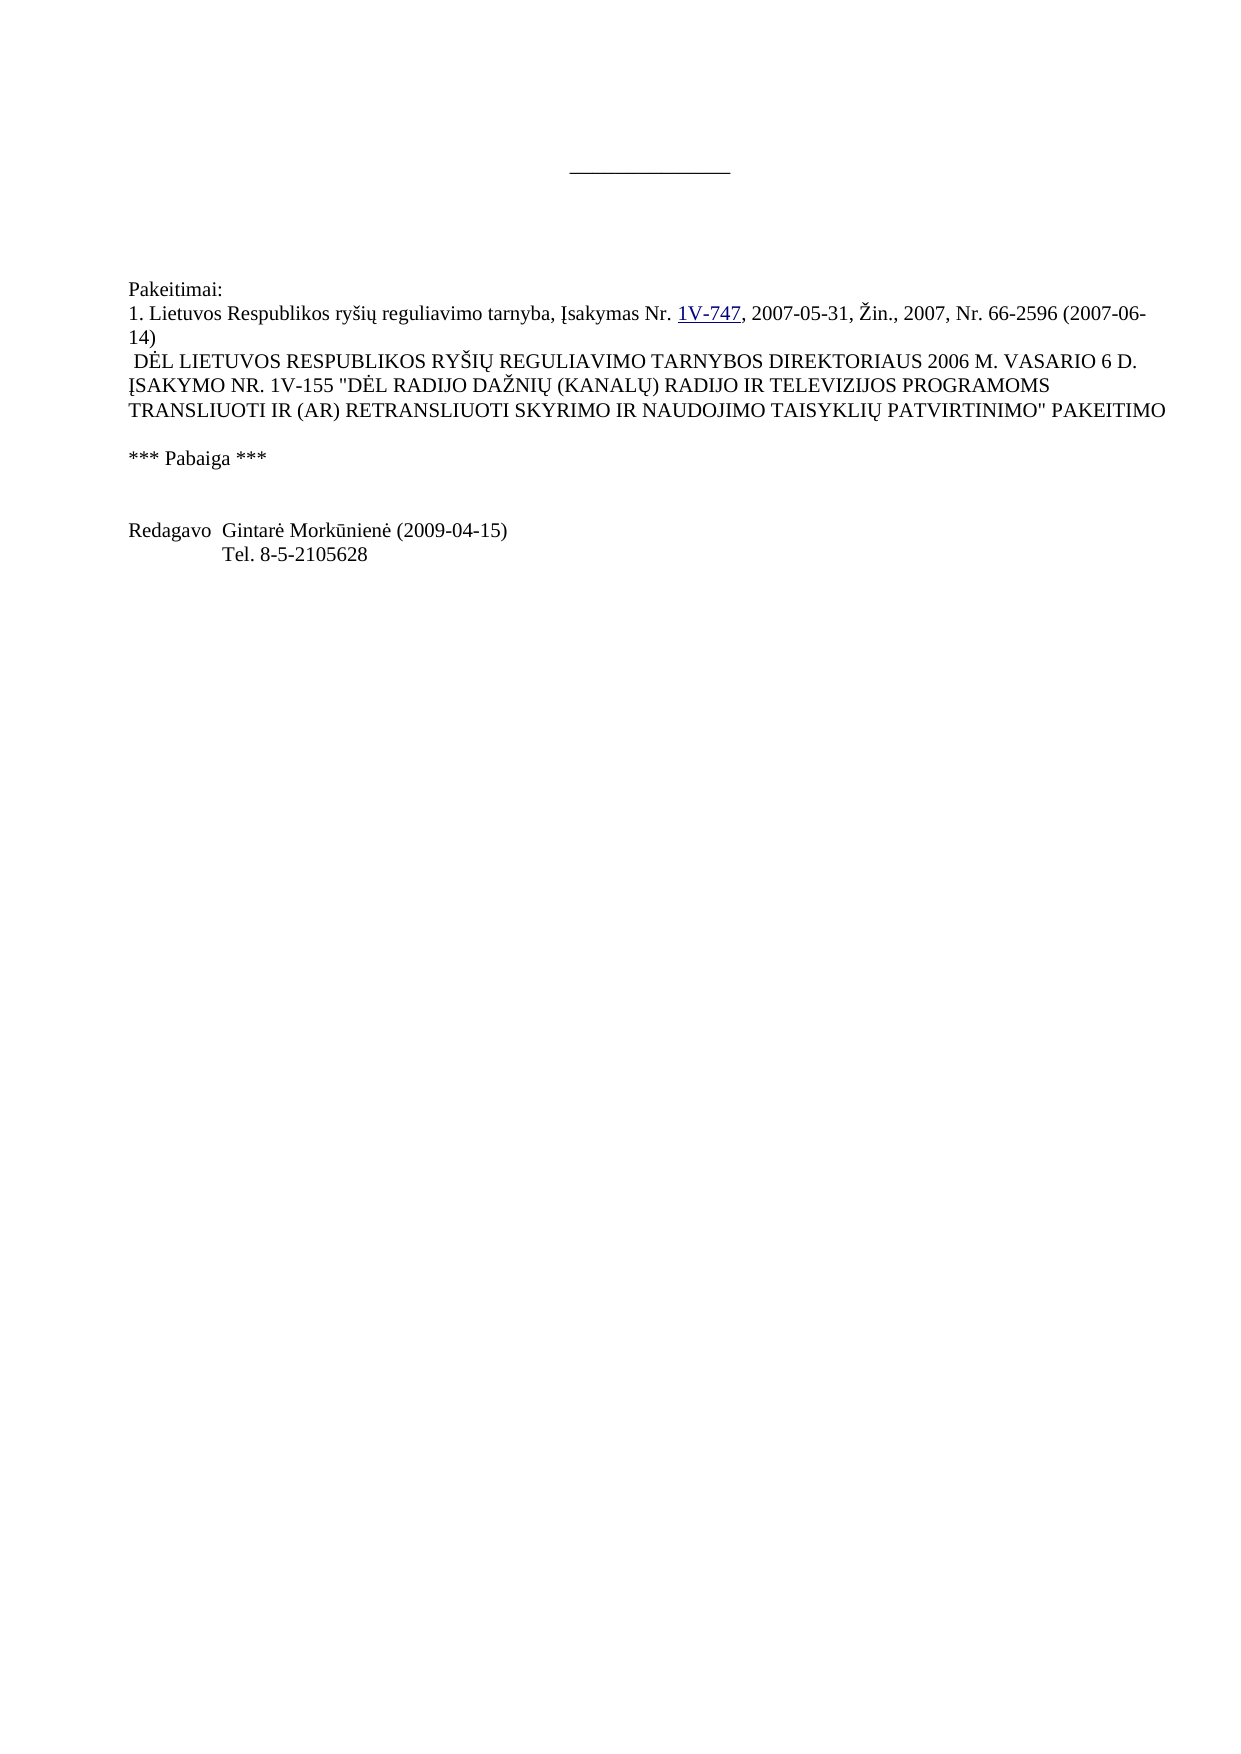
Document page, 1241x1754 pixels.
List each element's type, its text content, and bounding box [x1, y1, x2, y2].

text ______________ [128, 150, 1171, 176]
text Pakeitimai: [128, 277, 1171, 301]
text Redagavo Gintarė Morkūnienė (2009-04-15) [128, 518, 1171, 542]
text *** Pabaiga *** [128, 446, 1171, 470]
text 1. Lietuvos Respublikos ryšių reguliavimo tarnyba, Įsakymas Nr. 1V-747, 2007-05-31, Žin., 2007, Nr. 66-2596 (2007-06-14) [128, 301, 1171, 349]
text Tel. 8-5-2105628 [128, 542, 1171, 566]
text DĖL LIETUVOS RESPUBLIKOS RYŠIŲ REGULIAVIMO TARNYBOS DIREKTORIAUS 2006 M. VASARIO 6 D. ĮSAKYMO NR. 1V-155 "DĖL RADIJO DAŽNIŲ (KANALŲ) RADIJO IR TELEVIZIJOS PROGRAMOMS TRANSLIUOTI IR (AR) RETRANSLIUOTI SKYRIMO IR NAUDOJIMO TAISYKLIŲ PATVIRTINIMO" PAKEITIMO [128, 349, 1171, 422]
